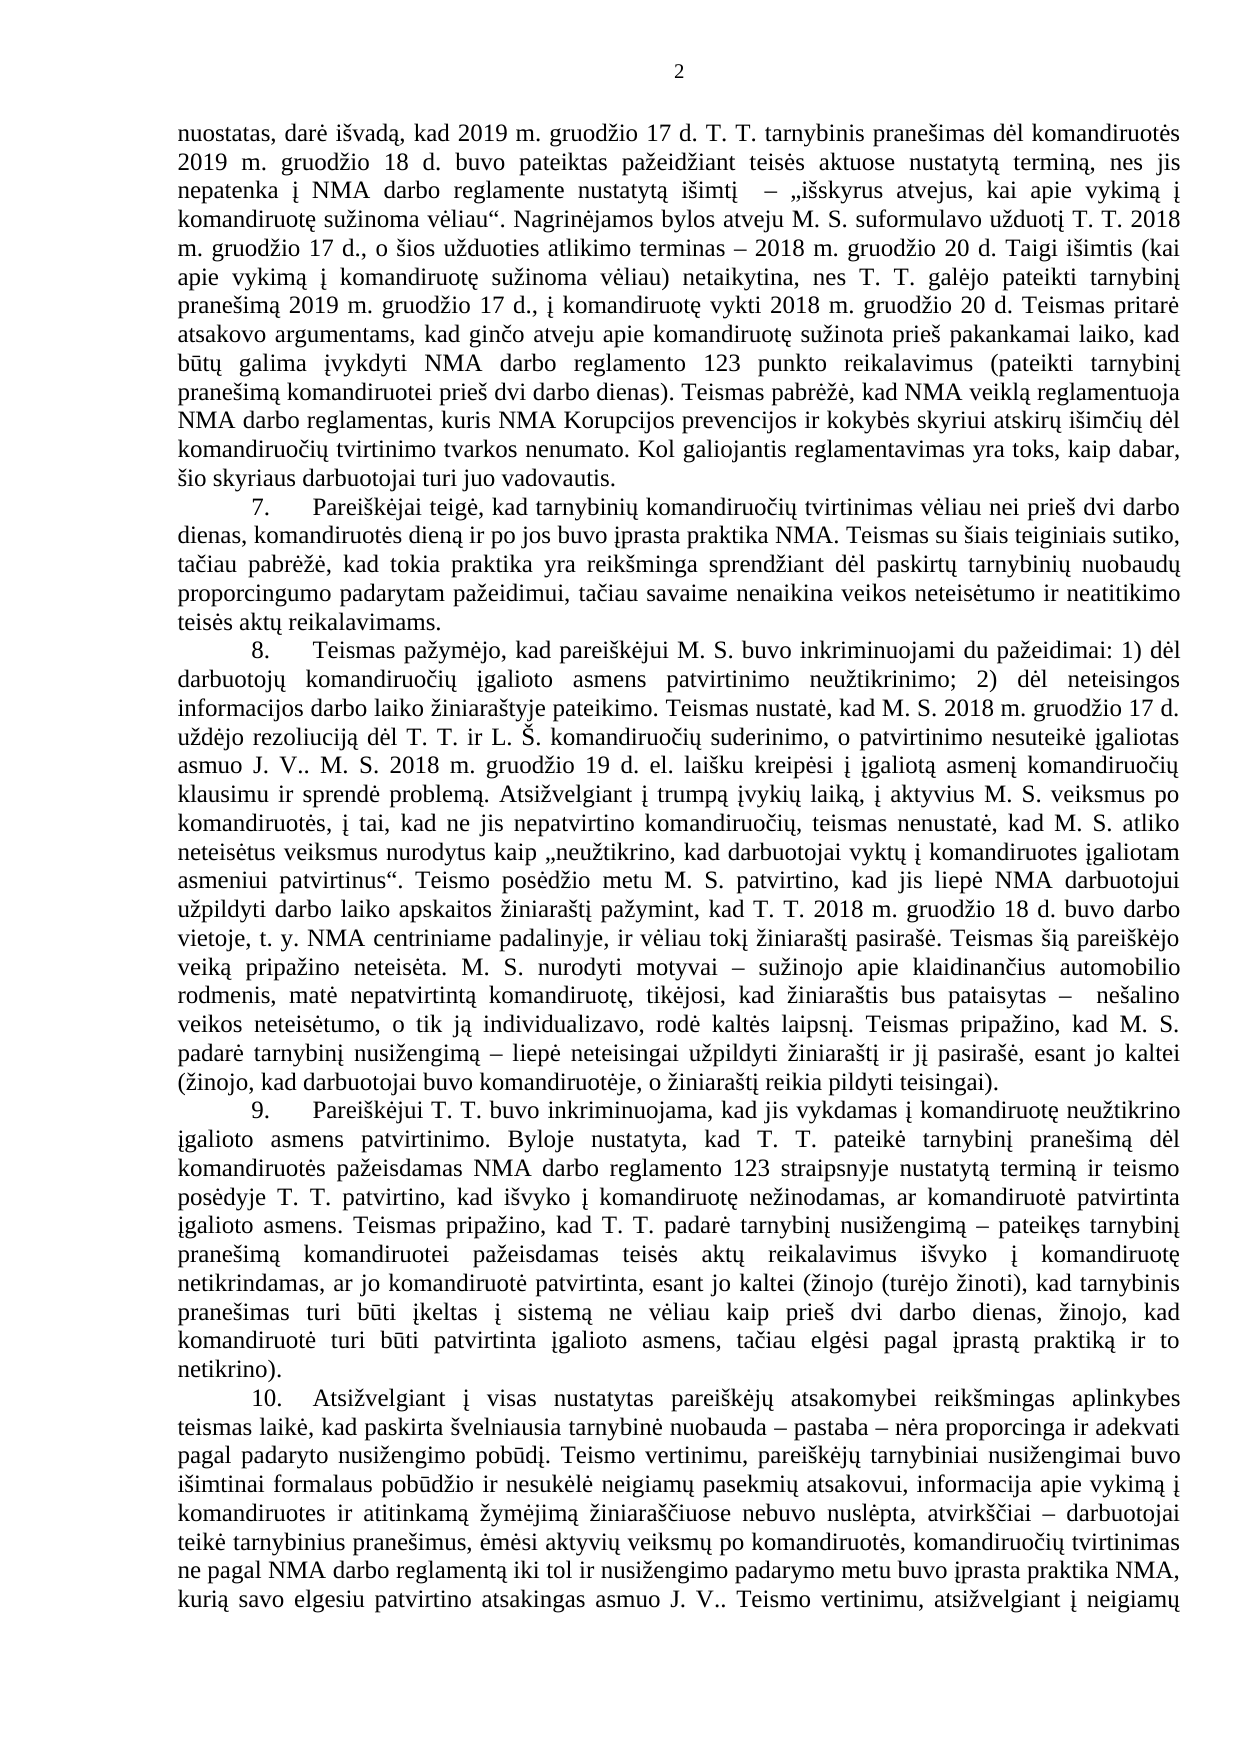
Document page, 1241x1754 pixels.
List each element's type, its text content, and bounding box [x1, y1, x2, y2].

text 8. Teismas pažymėjo, kad pareiškėjui M. S. buvo inkriminuojami du pažeidimai: 1) dėl darbuotojų komandiruočių įgalioto asmens patvirtinimo neužtikrinimo; 2) dėl neteisingos informacijos darbo laiko žiniaraštyje pateikimo. Teismas nustatė, kad M. S. 2018 m. gruodžio 17 d. uždėjo rezoliuciją dėl T. T. ir L. Š. komandiruočių suderinimo, o patvirtinimo nesuteikė įgaliotas asmuo J. V.. M. S. 2018 m. gruodžio 19 d. el. laišku kreipėsi į įgaliotą asmenį komandiruočių klausimu ir sprendė problemą. Atsižvelgiant į trumpą įvykių laiką, į aktyvius M. S. veiksmus po komandiruotės, į tai, kad ne jis nepatvirtino komandiruočių, teismas nenustatė, kad M. S. atliko neteisėtus veiksmus nurodytus kaip „neužtikrino, kad darbuotojai vyktų į komandiruotes įgaliotam asmeniui patvirtinus“. Teismo posėdžio metu M. S. patvirtino, kad jis liepė NMA darbuotojui užpildyti darbo laiko apskaitos žiniaraštį pažymint, kad T. T. 2018 m. gruodžio 18 d. buvo darbo vietoje, t. y. NMA centriniame padalinyje, ir vėliau tokį žiniaraštį pasirašė. Teismas šią pareiškėjo veiką pripažino neteisėta. M. S. nurodyti motyvai – sužinojo apie klaidinančius automobilio rodmenis, matė nepatvirtintą komandiruotę, tikėjosi, kad žiniaraštis bus pataisytas – nešalino veikos neteisėtumo, o tik ją individualizavo, rodė kaltės laipsnį. Teismas pripažino, kad M. S. padarė tarnybinį nusižengimą – liepė neteisingai užpildyti žiniaraštį ir jį pasirašė, esant jo kaltei (žinojo, kad darbuotojai buvo komandiruotėje, o žiniaraštį reikia pildyti teisingai). [177, 636, 1181, 1096]
text nuostatas, darė išvadą, kad 2019 m. gruodžio 17 d. T. T. tarnybinis pranešimas dėl komandiruotės 2019 m. gruodžio 18 d. buvo pateiktas pažeidžiant teisės aktuose nustatytą terminą, nes jis nepatenka į NMA darbo reglamente nustatytą išimtį – „išskyrus atvejus, kai apie vykimą į komandiruotę sužinoma vėliau“. Nagrinėjamos bylos atveju M. S. suformulavo užduotį T. T. 2018 m. gruodžio 17 d., o šios užduoties atlikimo terminas – 2018 m. gruodžio 20 d. Taigi išimtis (kai apie vykimą į komandiruotę sužinoma vėliau) netaikytina, nes T. T. galėjo pateikti tarnybinį pranešimą 2019 m. gruodžio 17 d., į komandiruotę vykti 2018 m. gruodžio 20 d. Teismas pritarė atsakovo argumentams, kad ginčo atveju apie komandiruotę sužinota prieš pakankamai laiko, kad būtų galima įvykdyti NMA darbo reglamento 123 punkto reikalavimus (pateikti tarnybinį pranešimą komandiruotei prieš dvi darbo dienas). Teismas pabrėžė, kad NMA veiklą reglamentuoja NMA darbo reglamentas, kuris NMA Korupcijos prevencijos ir kokybės skyriui atskirų išimčių dėl komandiruočių tvirtinimo tvarkos nenumato. Kol galiojantis reglamentavimas yra toks, kaip dabar, šio skyriaus darbuotojai turi juo vadovautis. [177, 118, 1181, 492]
text 7. Pareiškėjai teigė, kad tarnybinių komandiruočių tvirtinimas vėliau nei prieš dvi darbo dienas, komandiruotės dieną ir po jos buvo įprasta praktika NMA. Teismas su šiais teiginiais sutiko, tačiau pabrėžė, kad tokia praktika yra reikšminga sprendžiant dėl paskirtų tarnybinių nuobaudų proporcingumo padarytam pažeidimui, tačiau savaime nenaikina veikos neteisėtumo ir neatitikimo teisės aktų reikalavimams. [177, 492, 1181, 636]
text 10. Atsižvelgiant į visas nustatytas pareiškėjų atsakomybei reikšmingas aplinkybes teismas laikė, kad paskirta švelniausia tarnybinė nuobauda – pastaba – nėra proporcinga ir adekvati pagal padaryto nusižengimo pobūdį. Teismo vertinimu, pareiškėjų tarnybiniai nusižengimai buvo išimtinai formalaus pobūdžio ir nesukėlė neigiamų pasekmių atsakovui, informacija apie vykimą į komandiruotes ir atitinkamą žymėjimą žiniaraščiuose nebuvo nuslėpta, atvirkščiai – darbuotojai teikė tarnybinius pranešimus, ėmėsi aktyvių veiksmų po komandiruotės, komandiruočių tvirtinimas ne pagal NMA darbo reglamentą iki tol ir nusižengimo padarymo metu buvo įprasta praktika NMA, kurią savo elgesiu patvirtino atsakingas asmuo J. V.. Teismo vertinimu, atsižvelgiant į neigiamų [177, 1383, 1181, 1613]
text 9. Pareiškėjui T. T. buvo inkriminuojama, kad jis vykdamas į komandiruotę neužtikrino įgalioto asmens patvirtinimo. Byloje nustatyta, kad T. T. pateikė tarnybinį pranešimą dėl komandiruotės pažeisdamas NMA darbo reglamento 123 straipsnyje nustatytą terminą ir teismo posėdyje T. T. patvirtino, kad išvyko į komandiruotę nežinodamas, ar komandiruotė patvirtinta įgalioto asmens. Teismas pripažino, kad T. T. padarė tarnybinį nusižengimą – pateikęs tarnybinį pranešimą komandiruotei pažeisdamas teisės aktų reikalavimus išvyko į komandiruotę netikrindamas, ar jo komandiruotė patvirtinta, esant jo kaltei (žinojo (turėjo žinoti), kad tarnybinis pranešimas turi būti įkeltas į sistemą ne vėliau kaip prieš dvi darbo dienas, žinojo, kad komandiruotė turi būti patvirtinta įgalioto asmens, tačiau elgėsi pagal įprastą praktiką ir to netikrino). [177, 1096, 1181, 1383]
